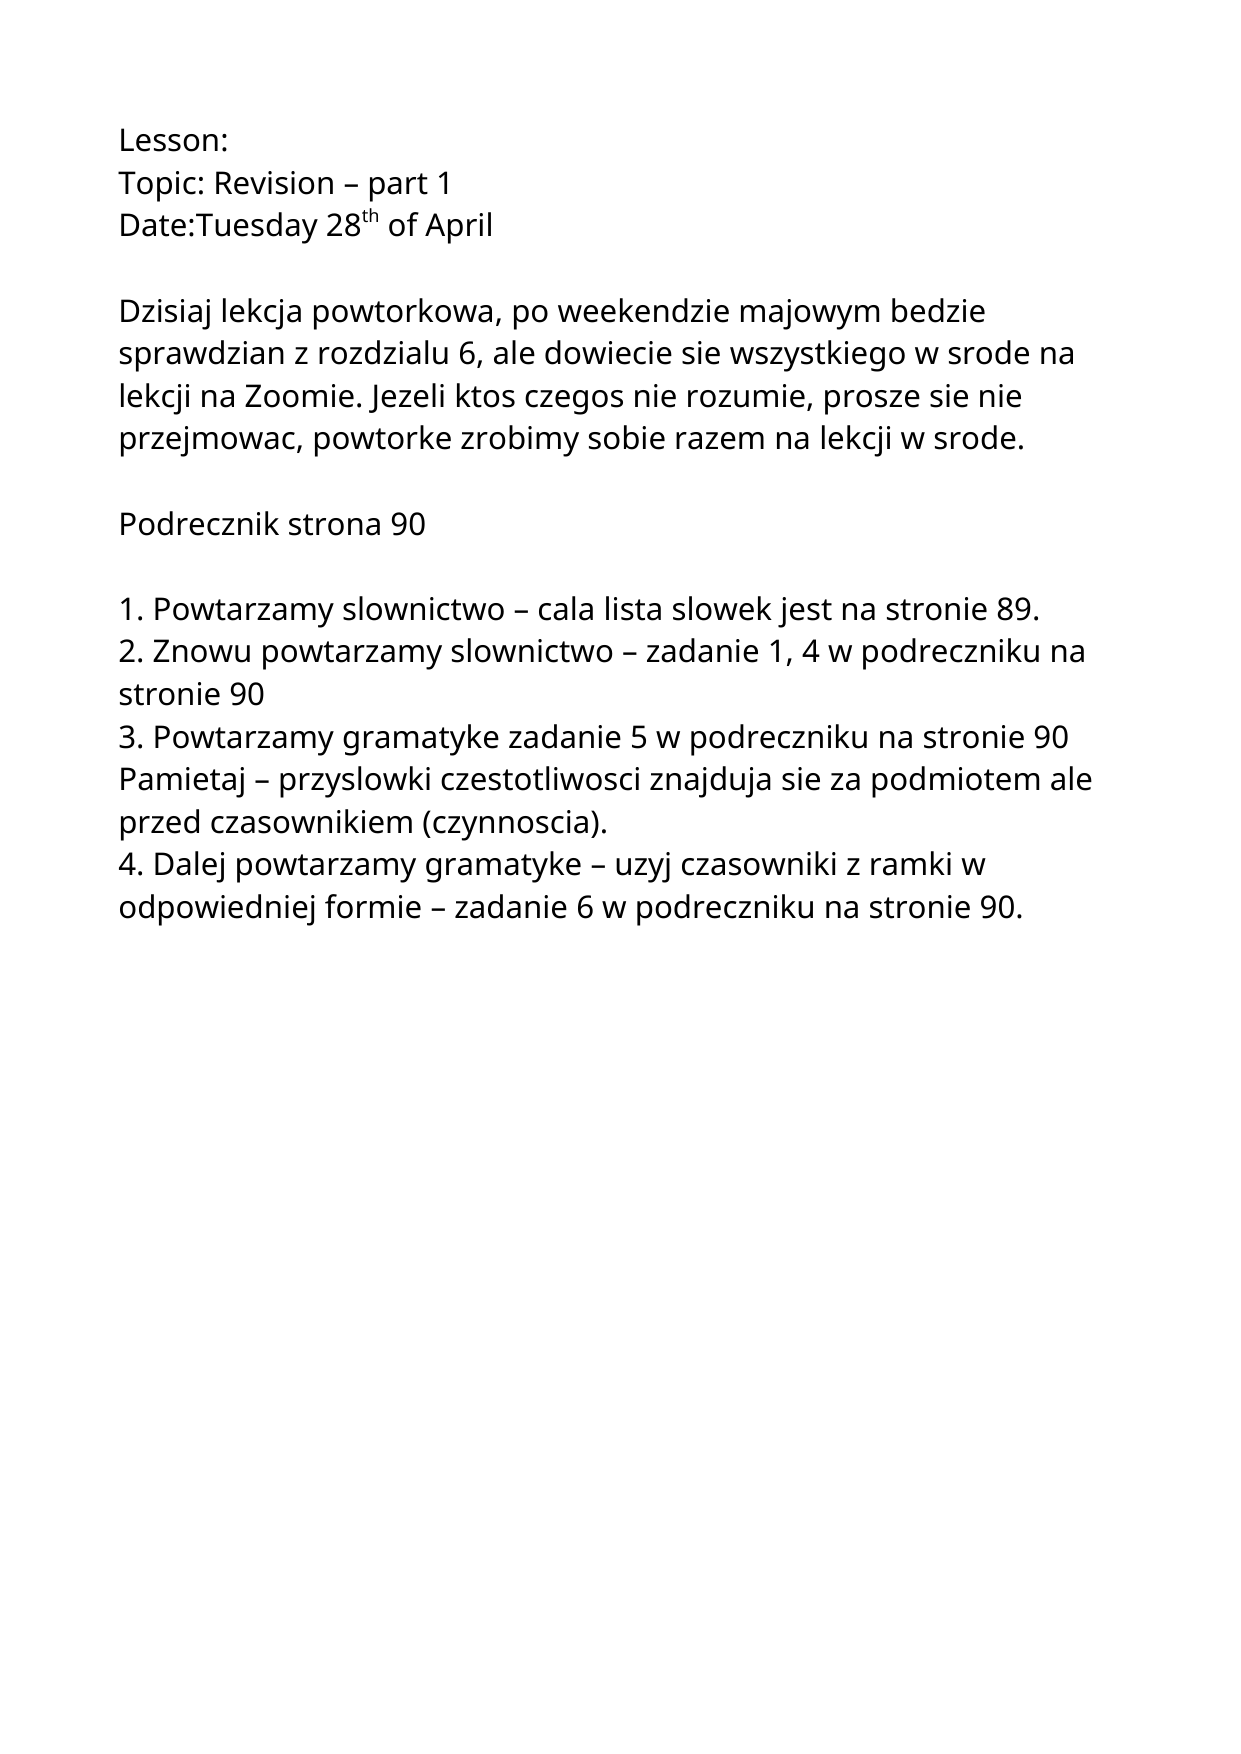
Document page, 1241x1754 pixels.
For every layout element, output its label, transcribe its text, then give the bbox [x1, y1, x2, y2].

text Topic: Revision – part 1 [118, 161, 1122, 203]
text 4. Dalej powtarzamy gramatyke – uzyj czasowniki z ramki w odpowiedniej formie – zadanie 6 w podreczniku na stronie 90. [118, 842, 1122, 928]
text Lesson: [118, 118, 1122, 161]
text 1. Powtarzamy slownictwo – cala lista slowek jest na stronie 89. [118, 587, 1122, 629]
text 2. Znowu powtarzamy slownictwo – zadanie 1, 4 w podreczniku na stronie 90 [118, 629, 1122, 714]
text Dzisiaj lekcja powtorkowa, po weekendzie majowym bedzie sprawdzian z rozdzialu 6, ale dowiecie sie wszystkiego w srode na lekcji na Zoomie. Jezeli ktos czegos nie rozumie, prosze sie nie przejmowac, powtorke zrobimy sobie razem na lekcji w srode. [118, 288, 1122, 459]
text 3. Powtarzamy gramatyke zadanie 5 w podreczniku na stronie 90 [118, 714, 1122, 757]
text Podrecznik strona 90 [118, 502, 1122, 544]
text Pamietaj – przyslowki czestotliwosci znajduja sie za podmiotem ale przed czasownikiem (czynnoscia). [118, 757, 1122, 842]
text Date:Tuesday 28th of April [118, 203, 1122, 246]
